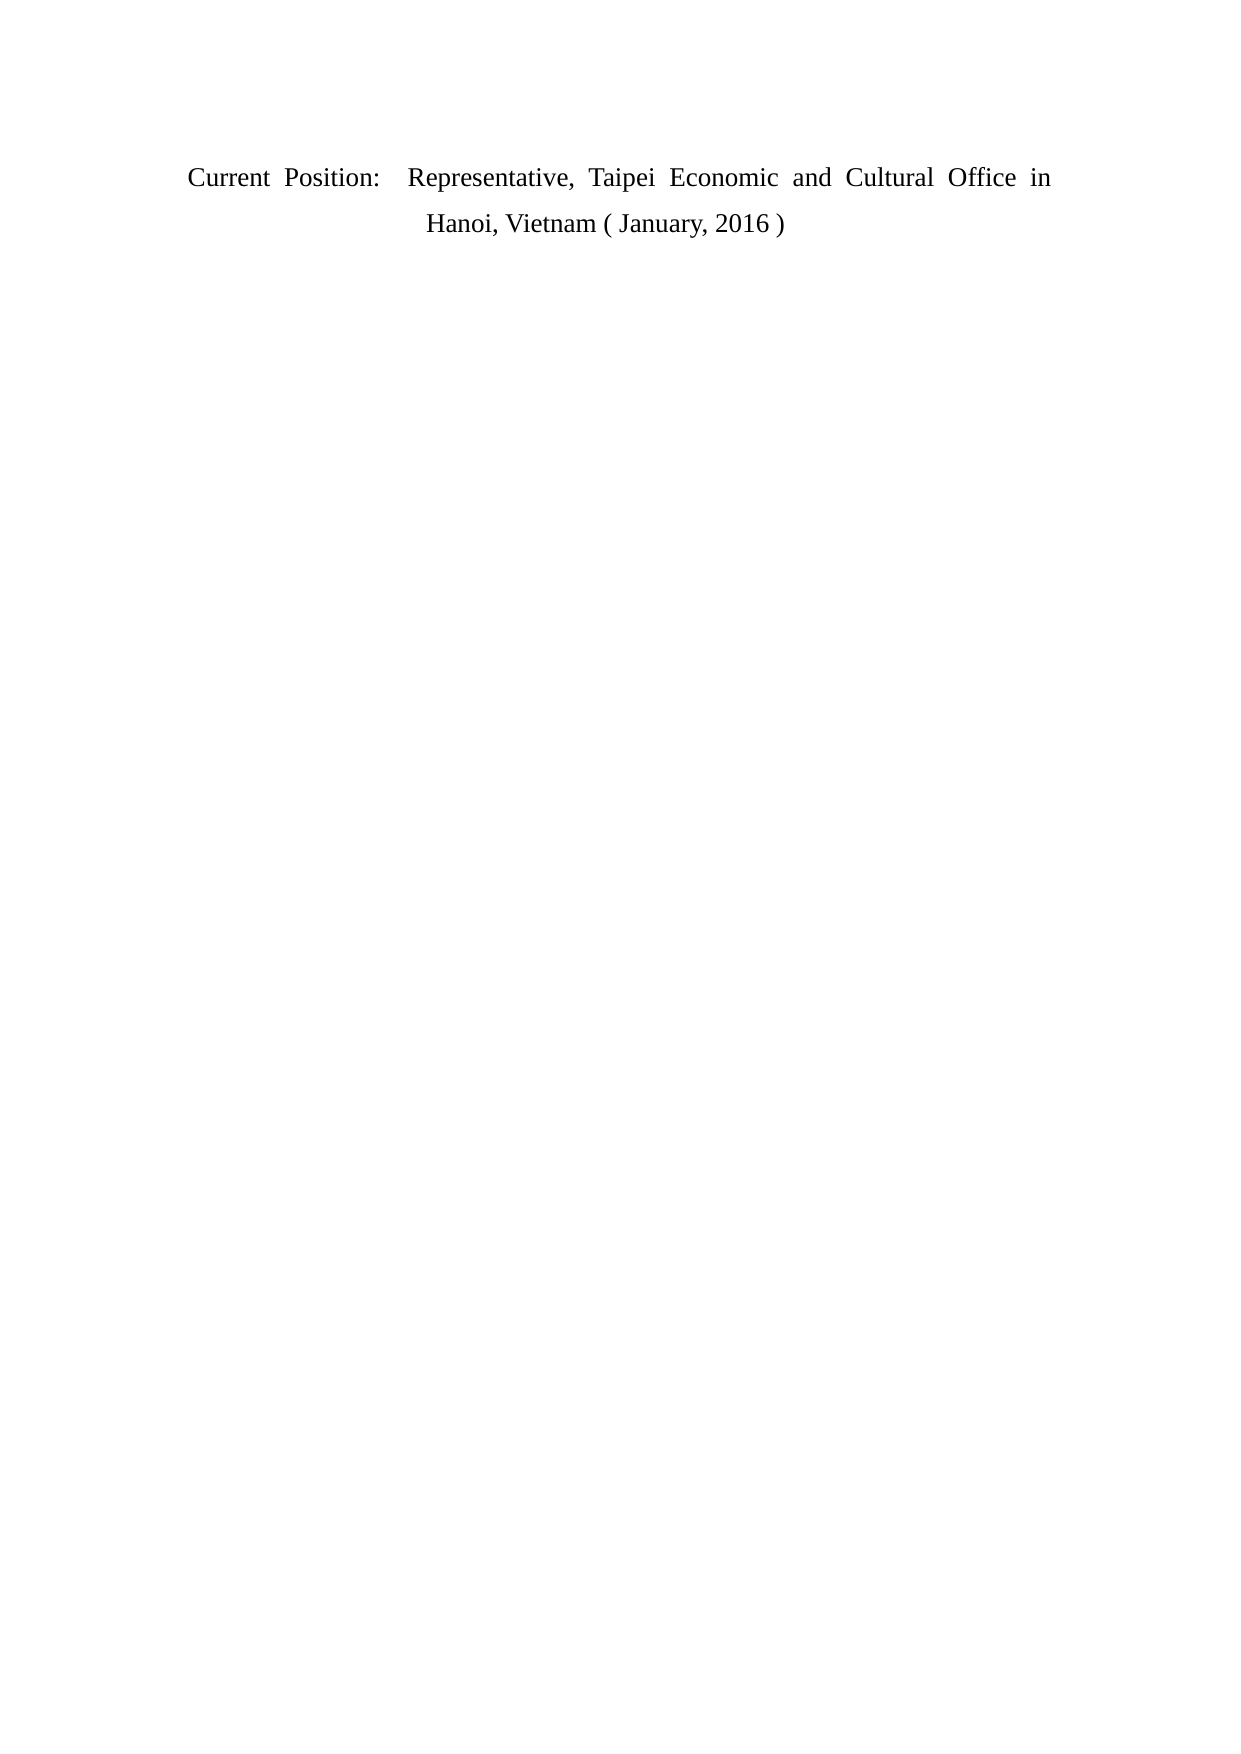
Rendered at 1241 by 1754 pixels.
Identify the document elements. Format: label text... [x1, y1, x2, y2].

text Current Position: Representative, Taipei Economic and Cultural Office in Hanoi, Vietnam ( January, 2016 ) [187, 150, 1053, 242]
